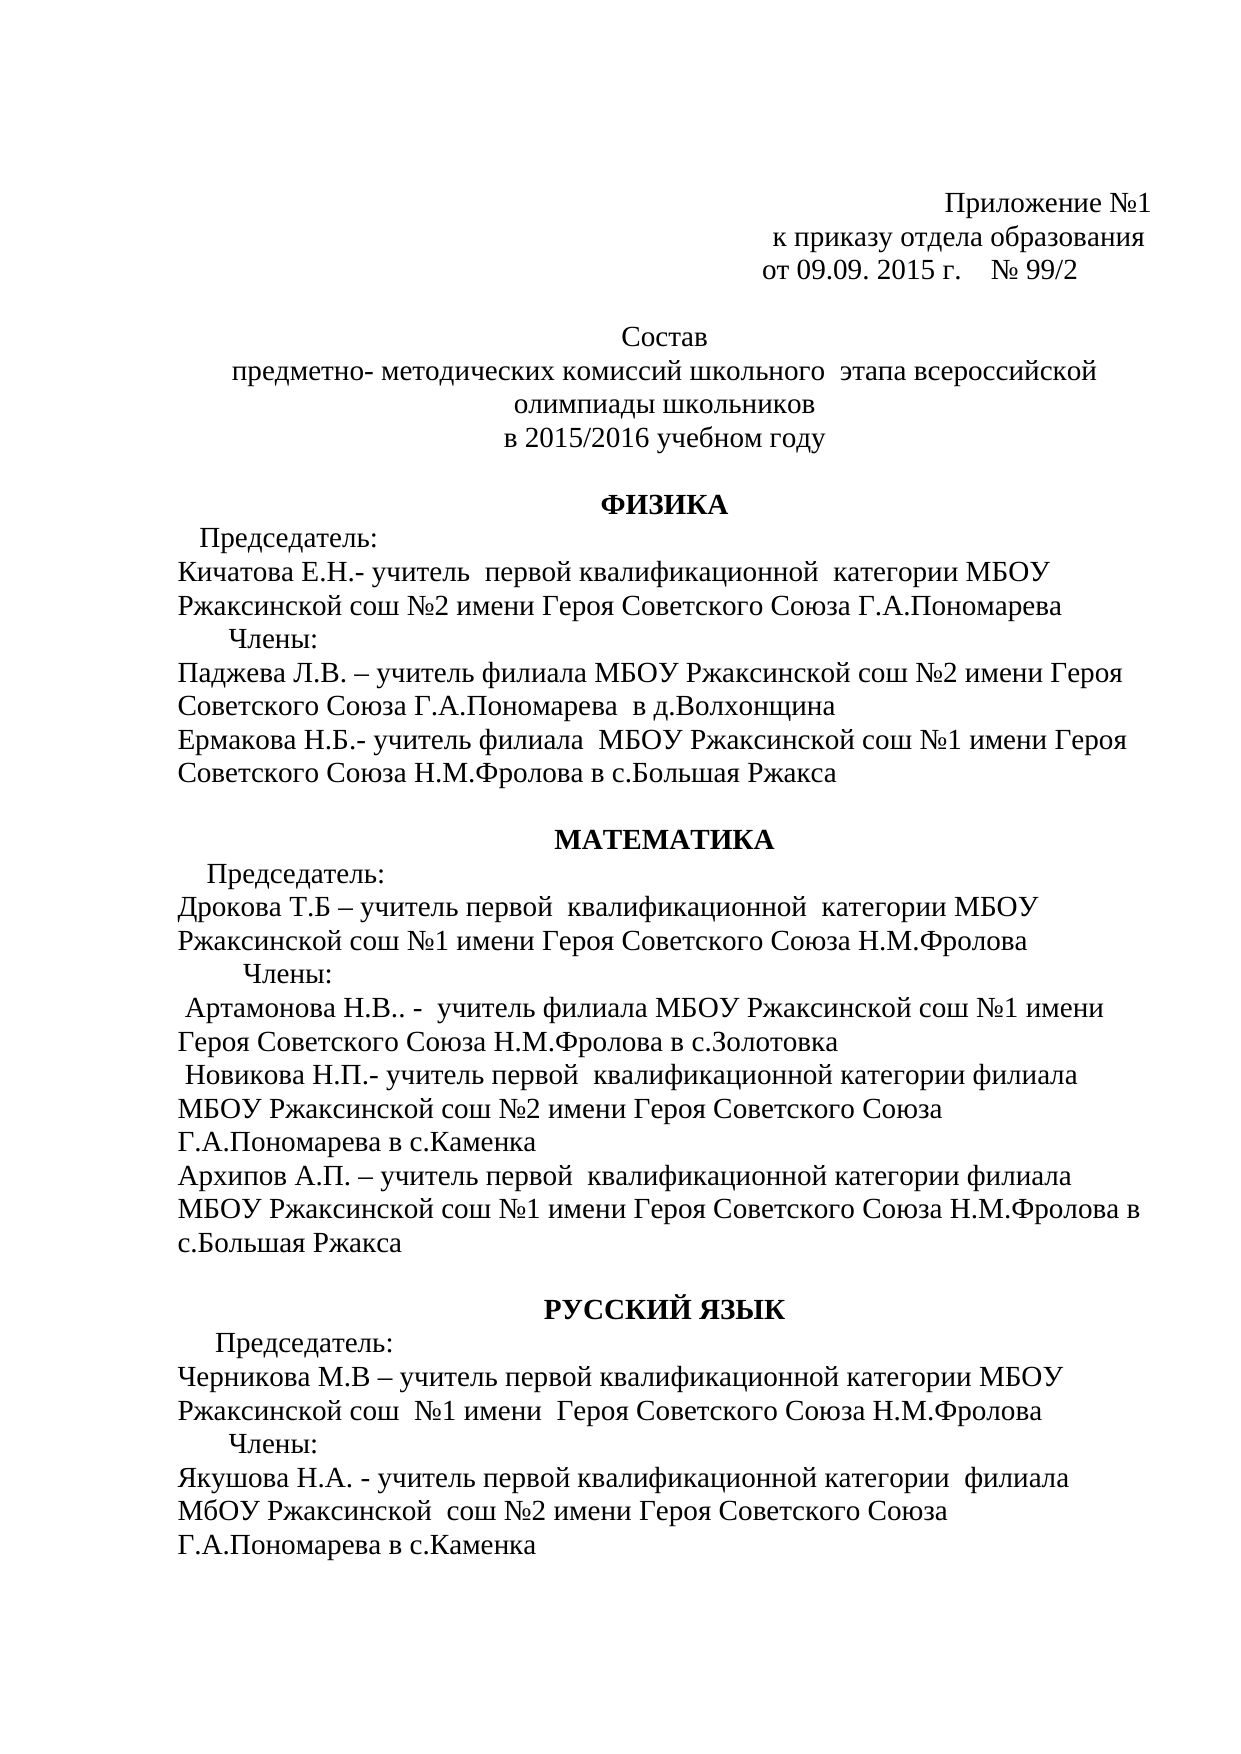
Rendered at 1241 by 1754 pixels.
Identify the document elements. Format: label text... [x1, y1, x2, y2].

text Члены: [177, 957, 1152, 990]
text Дрокова Т.Б – учитель первой квалификационной категории МБОУ Ржаксинской сош №1 имени Героя Советского Союза Н.М.Фролова [177, 889, 1152, 957]
text Члены: [177, 621, 1152, 655]
text Ермакова Н.Б.- учитель филиала МБОУ Ржаксинской сош №1 имени Героя Советского Союза Н.М.Фролова в с.Большая Ржакса [177, 722, 1152, 789]
text Члены: [177, 1426, 1152, 1460]
text РУССКИЙ ЯЗЫК [177, 1292, 1152, 1326]
text предметно- методических комиссий школьного этапа всероссийской олимпиады школьников [177, 353, 1152, 420]
text ФИЗИКА [177, 487, 1152, 521]
text Паджева Л.В. – учитель филиала МБОУ Ржаксинской сош №2 имени Героя Советского Союза Г.А.Пономарева в д.Волхонщина [177, 655, 1152, 722]
text Черникова М.В – учитель первой квалификационной категории МБОУ Ржаксинской сош №1 имени Героя Советского Союза Н.М.Фролова [177, 1359, 1152, 1426]
text МАТЕМАТИКА [177, 822, 1152, 856]
text Якушова Н.А. - учитель первой квалификационной категории филиала МбОУ Ржаксинской сош №2 имени Героя Советского Союза Г.А.Пономарева в с.Каменка [177, 1460, 1152, 1560]
text Архипов А.П. – учитель первой квалификационной категории филиала МБОУ Ржаксинской сош №1 имени Героя Советского Союза Н.М.Фролова в с.Большая Ржакса [177, 1158, 1152, 1258]
text Приложение №1 к приказу отдела образования [177, 185, 1152, 252]
text Председатель: [177, 856, 1152, 889]
text в 2015/2016 учебном году [177, 420, 1152, 453]
text Новикова Н.П.- учитель первой квалификационной категории филиала МБОУ Ржаксинской сош №2 имени Героя Советского Союза Г.А.Пономарева в с.Каменка [177, 1057, 1152, 1158]
text Председатель: [177, 521, 1152, 554]
text от 09.09. 2015 г. № 99/2 [177, 252, 1152, 286]
text Артамонова Н.В.. - учитель филиала МБОУ Ржаксинской сош №1 имени Героя Советского Союза Н.М.Фролова в с.Золотовка [177, 990, 1152, 1057]
text Председатель: [177, 1326, 1152, 1359]
text Состав [177, 319, 1152, 353]
text Кичатова Е.Н.- учитель первой квалификационной категории МБОУ Ржаксинской сош №2 имени Героя Советского Союза Г.А.Пономарева [177, 554, 1152, 621]
